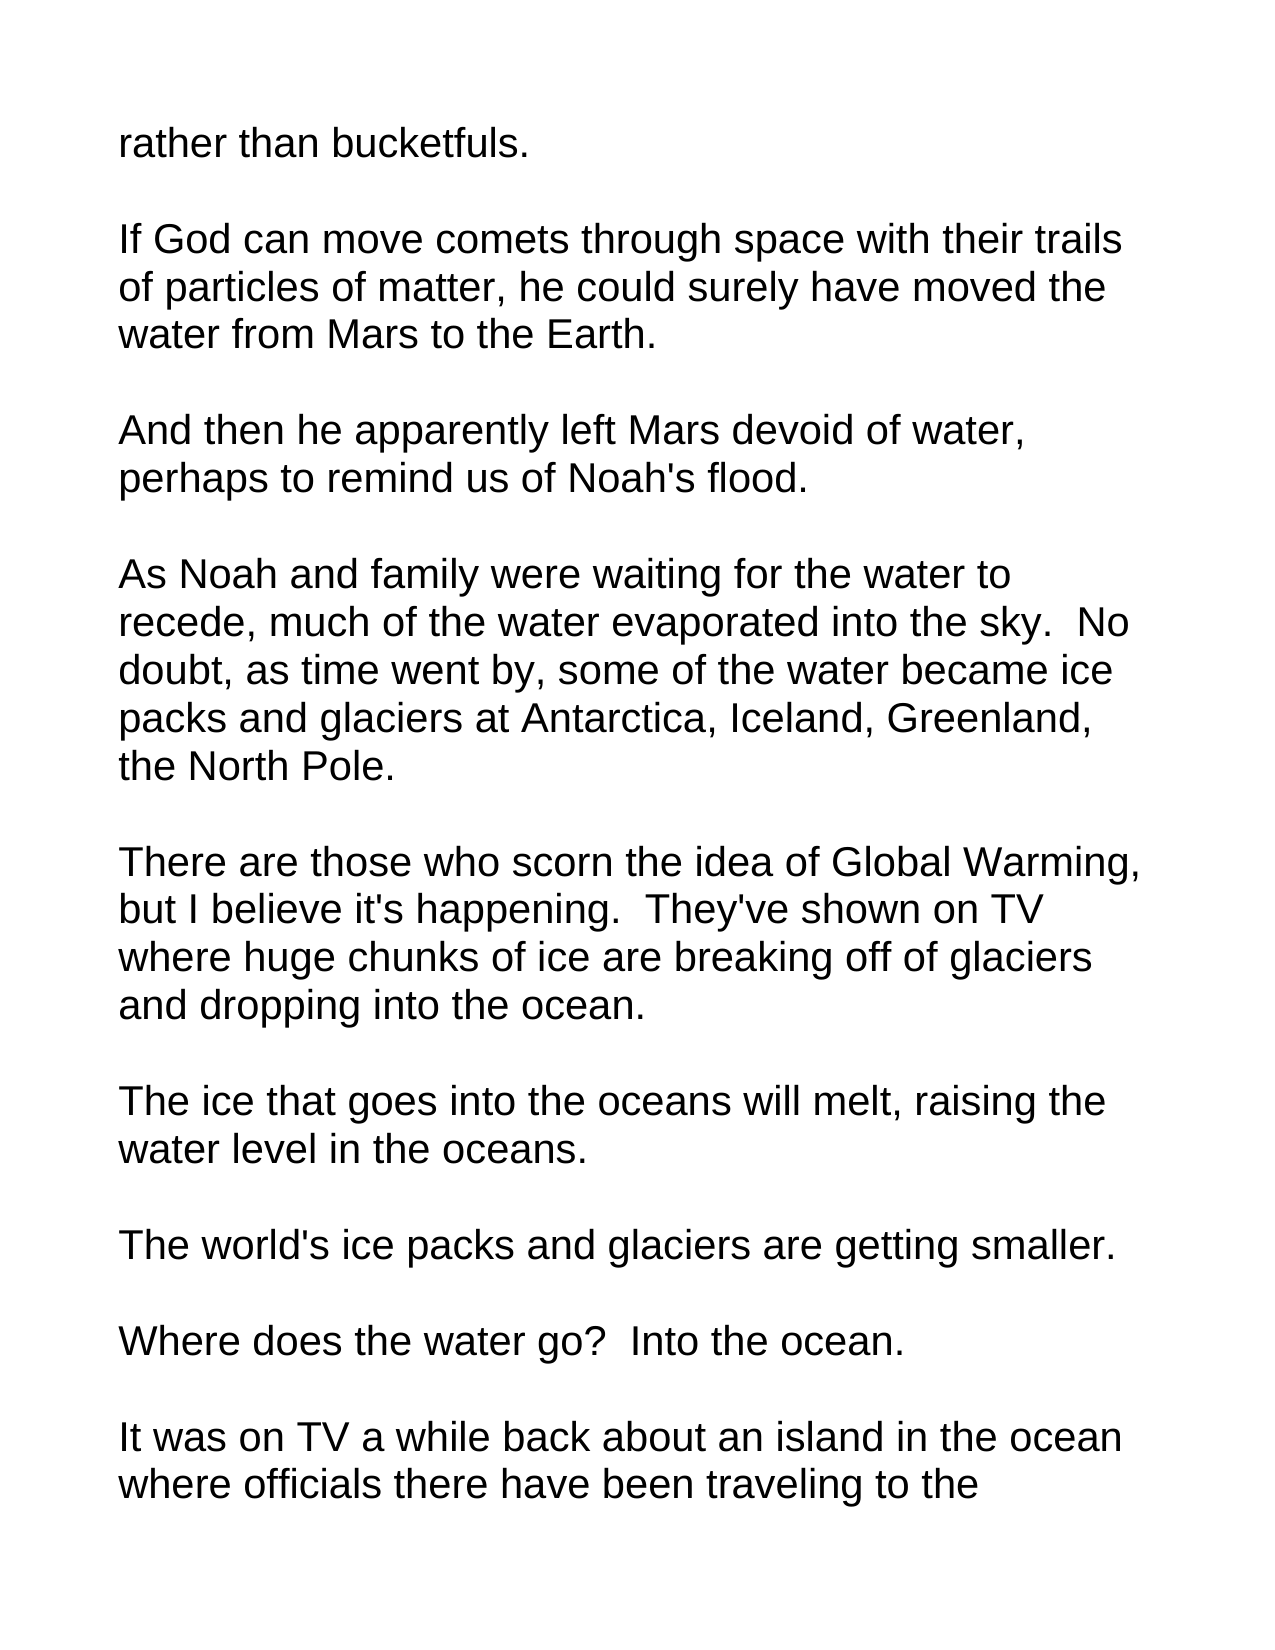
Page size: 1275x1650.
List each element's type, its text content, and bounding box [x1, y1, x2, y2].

text The world's ice packs and glaciers are getting smaller. [118, 1220, 1157, 1268]
text As Noah and family were waiting for the water to recede, much of the water evaporated into the sky. No doubt, as time went by, some of the water became ice packs and glaciers at Antarctica, Iceland, Greenland, the North Pole. [118, 549, 1157, 789]
text There are those who scorn the idea of Global Warming, but I believe it's happening. They've shown on TV where huge chunks of ice are breaking off of glaciers and dropping into the ocean. [118, 837, 1157, 1028]
text Where does the water go? Into the ocean. [118, 1316, 1157, 1364]
text And then he apparently left Mars devoid of water, perhaps to remind us of Noah's flood. [118, 406, 1157, 501]
text The ice that goes into the oceans will melt, raising the water level in the oceans. [118, 1076, 1157, 1172]
text It was on TV a while back about an island in the ocean where officials there have been traveling to the [118, 1412, 1157, 1508]
text If God can move comets through space with their trails of particles of matter, he could surely have moved the water from Mars to the Earth. [118, 214, 1157, 358]
text rather than bucketfuls. [118, 118, 1157, 166]
